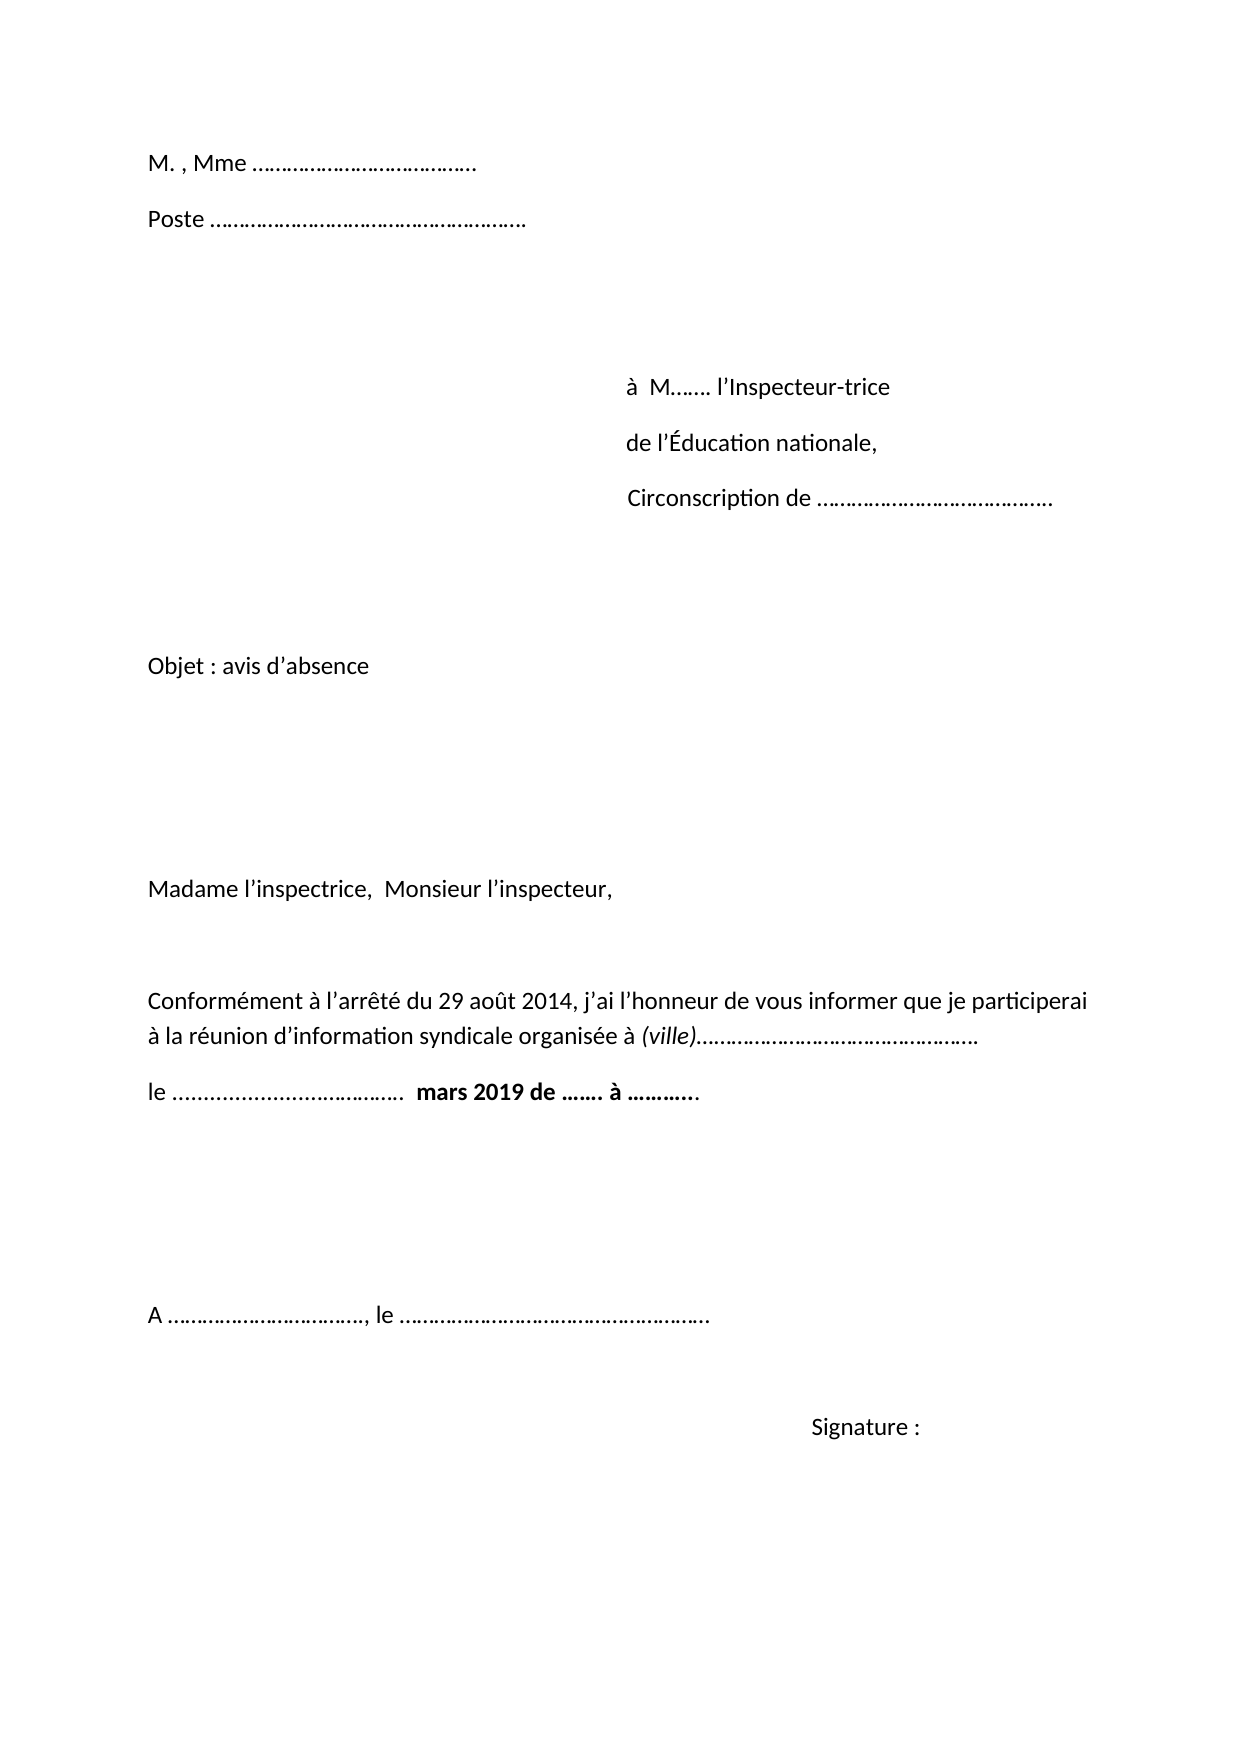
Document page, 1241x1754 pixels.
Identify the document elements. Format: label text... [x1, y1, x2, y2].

text à M……. l’Inspecteur-trice [626, 371, 1093, 401]
text Madame l’inspectrice, Monsieur l’inspecteur, [148, 873, 1093, 904]
text M. , Mme ………………………………… [148, 148, 1093, 178]
text Circonscription de ………………………………….. [627, 483, 1093, 513]
text le ........................………….. mars 2019 de ……. à ………... [148, 1076, 1093, 1106]
text A ……………………………., le ……………………………………………… [148, 1299, 1093, 1330]
text Objet : avis d’absence [148, 650, 1093, 681]
text de l’Éducation nationale, [626, 427, 1093, 457]
text Poste ………………………………………………. [148, 203, 1093, 234]
text Signature : [148, 1411, 1093, 1441]
text Conformément à l’arrêté du 29 août 2014, j’ai l’honneur de vous informer que je participerai à la réunion d’information syndicale organisée à (ville)…………………………………………. [148, 985, 1093, 1051]
